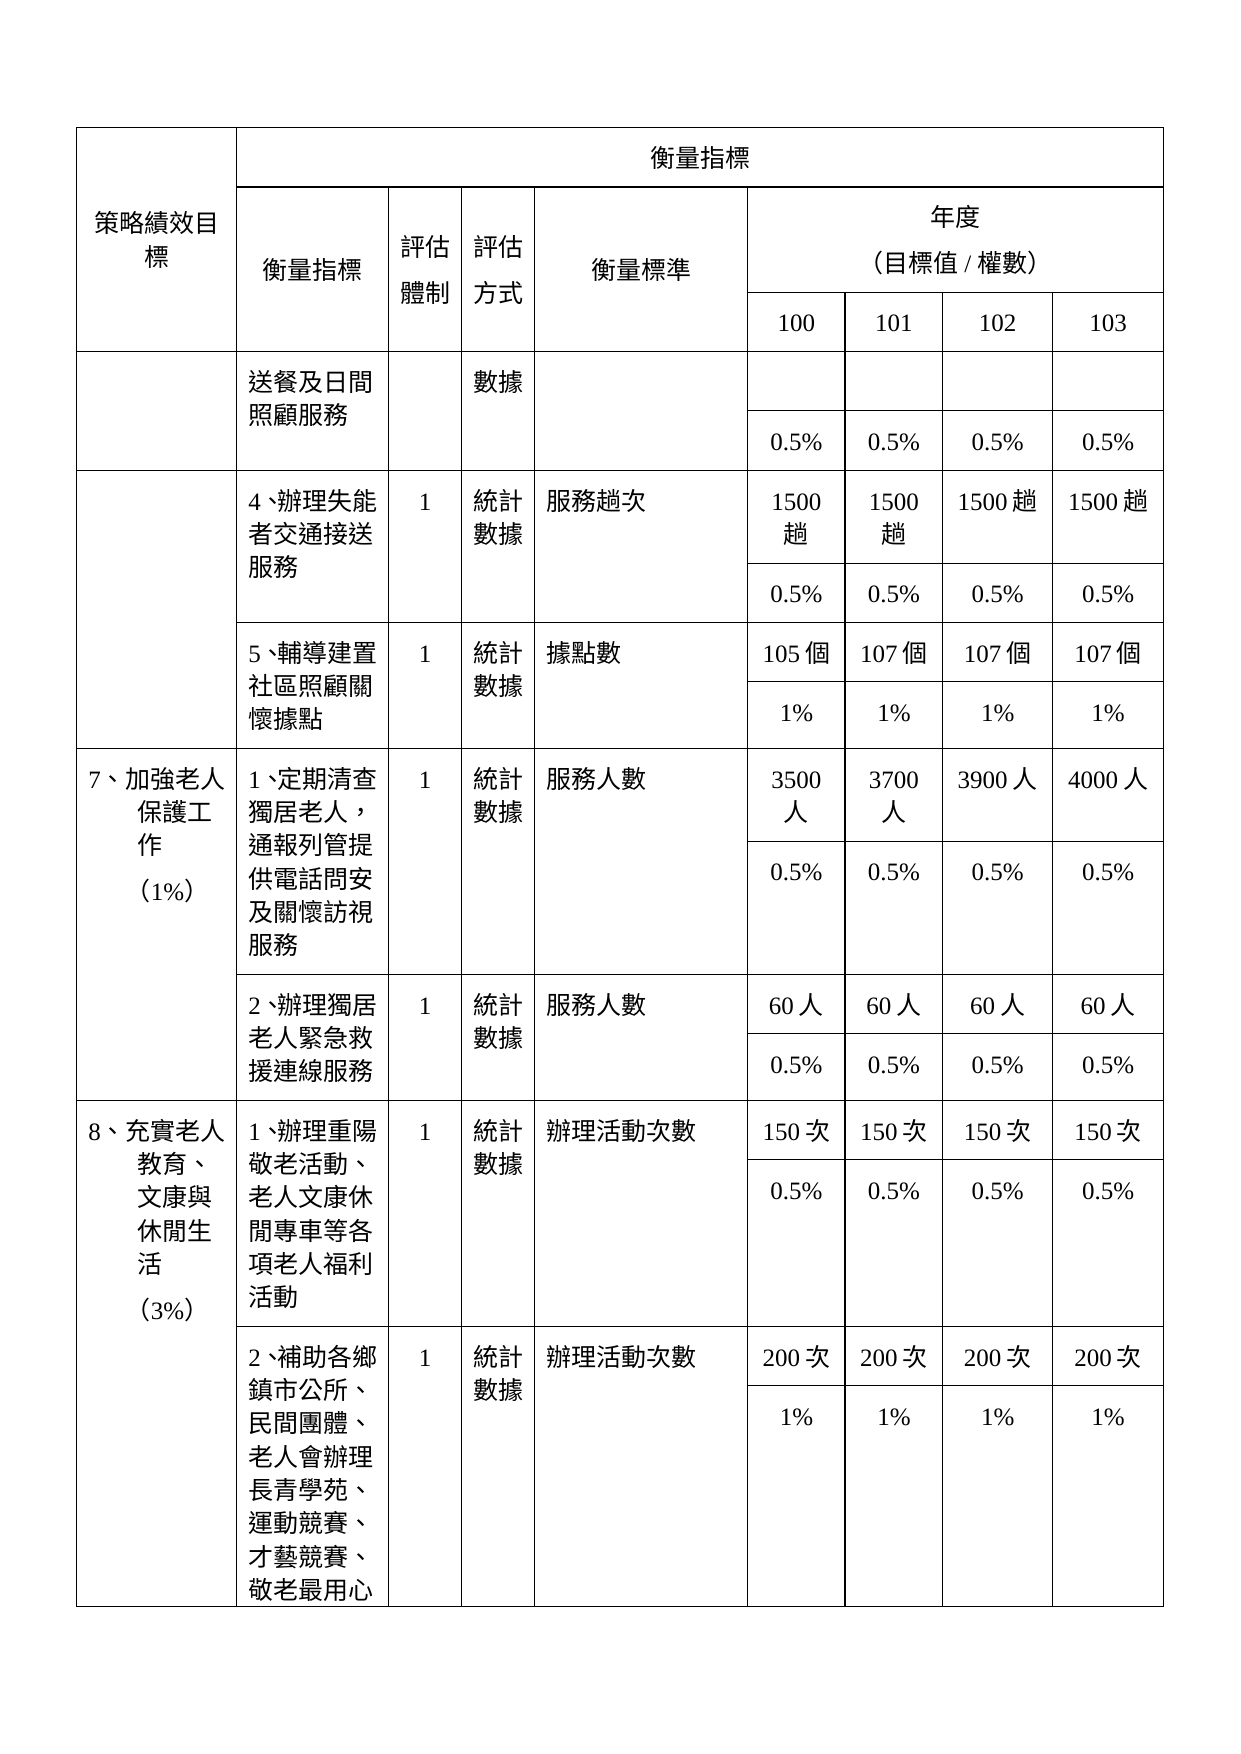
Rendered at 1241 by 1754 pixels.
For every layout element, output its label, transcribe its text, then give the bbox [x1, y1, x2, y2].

table_cell 1% [846, 682, 942, 748]
table_cell 送餐及日間照顧服務 [237, 352, 388, 470]
table_cell 150次 [748, 1101, 844, 1159]
table_cell 0.5% [846, 1034, 942, 1100]
table_cell 107個 [943, 623, 1052, 681]
table_cell 辦理活動次數 [535, 1101, 747, 1326]
table_cell 1500趟 [1053, 471, 1163, 562]
table_cell 辦理活動次數 [535, 1327, 747, 1606]
table_cell 統計數據 [462, 1101, 534, 1326]
table_cell 0.5% [748, 1160, 844, 1326]
table_cell 1、辦理重陽敬老活動、老人文康休閒專車等各項老人福利活動 [237, 1101, 388, 1326]
table_cell 200次 [748, 1327, 844, 1385]
table_cell 101 [846, 293, 942, 351]
table_cell 1% [1053, 1386, 1163, 1606]
table_cell 衡量標準 [535, 188, 747, 351]
table_cell 107個 [846, 623, 942, 681]
table_header 衡量指標 [237, 128, 1163, 186]
table_cell 1 [389, 1327, 461, 1606]
table_cell 衡量指標 [237, 188, 388, 351]
table_cell 據點數 [535, 623, 747, 748]
table_cell 數據 [462, 352, 534, 470]
table_cell 評估 體制 [389, 188, 461, 351]
table_cell 1500趟 [943, 471, 1052, 562]
table_cell 1500趟 [748, 471, 844, 562]
table_cell 0.5% [1053, 411, 1163, 470]
table_cell 150次 [1053, 1101, 1163, 1159]
table_cell 統計數據 [462, 623, 534, 748]
table_cell 0.5% [846, 411, 942, 470]
table_cell 0.5% [943, 411, 1052, 470]
table_cell [1053, 352, 1163, 410]
table_cell 4、辦理失能者交通接送服務 [237, 471, 388, 622]
table_cell 150次 [943, 1101, 1052, 1159]
table_cell 0.5% [943, 1034, 1052, 1100]
table_cell 1 [389, 749, 461, 974]
table_cell 1 [389, 623, 461, 748]
table_cell 1% [943, 682, 1052, 748]
table_cell 服務人數 [535, 975, 747, 1100]
table_cell 60人 [846, 975, 942, 1033]
table_cell [943, 352, 1052, 410]
table_cell 1% [943, 1386, 1052, 1606]
table_cell 統計數據 [462, 749, 534, 974]
table_cell 0.5% [943, 564, 1052, 622]
table_cell [389, 352, 461, 470]
table_cell 0.5% [943, 1160, 1052, 1326]
table_cell 102 [943, 293, 1052, 351]
table_cell 100 [748, 293, 844, 351]
table_cell 0.5% [748, 1034, 844, 1100]
table_cell [77, 471, 236, 622]
table_cell 0.5% [748, 564, 844, 622]
table_cell 1% [846, 1386, 942, 1606]
table_cell [846, 352, 942, 410]
table_cell 60人 [1053, 975, 1163, 1033]
table_cell 60人 [943, 975, 1052, 1033]
table_cell 5、輔導建置社區照顧關懷據點 [237, 623, 388, 748]
table_cell 0.5% [1053, 842, 1163, 974]
table_cell 4000人 [1053, 749, 1163, 841]
table_cell 1、定期清查獨居老人，通報列管提供電話問安及關懷訪視服務 [237, 749, 388, 974]
table_cell 0.5% [1053, 564, 1163, 622]
table_cell 1500趟 [846, 471, 942, 562]
table_cell [77, 352, 236, 470]
table_cell 統計數據 [462, 975, 534, 1100]
table_cell 3900人 [943, 749, 1052, 841]
table_cell 103 [1053, 293, 1163, 351]
table_cell 0.5% [846, 1160, 942, 1326]
table_cell 105個 [748, 623, 844, 681]
table_cell 加強老人保護工作 （1%） [77, 749, 236, 974]
table_cell 1 [389, 975, 461, 1100]
table_cell 服務趟次 [535, 471, 747, 622]
table_cell 60人 [748, 975, 844, 1033]
table_cell 3700人 [846, 749, 942, 841]
table_cell 1 [389, 471, 461, 622]
table_cell 1 [389, 1101, 461, 1326]
table_cell 統計數據 [462, 471, 534, 622]
table_cell 1% [748, 1386, 844, 1606]
table_cell 1% [748, 682, 844, 748]
table_cell 1% [1053, 682, 1163, 748]
table_cell 0.5% [1053, 1034, 1163, 1100]
table_cell 0.5% [846, 564, 942, 622]
table_cell 年度 （目標值 / 權數） [748, 188, 1163, 292]
table_cell 評估 方式 [462, 188, 534, 351]
table_cell 0.5% [748, 842, 844, 974]
table_cell 150次 [846, 1101, 942, 1159]
table_cell [77, 974, 236, 1100]
table_cell 統計數據 [462, 1327, 534, 1606]
table_cell 服務人數 [535, 749, 747, 974]
table_cell 0.5% [846, 842, 942, 974]
table_cell 3500人 [748, 749, 844, 841]
table_cell 0.5% [943, 842, 1052, 974]
table_cell 200次 [846, 1327, 942, 1385]
table_cell [748, 352, 844, 410]
table_cell 107個 [1053, 623, 1163, 681]
table_cell [77, 622, 236, 748]
table_cell 200次 [943, 1327, 1052, 1385]
table_cell 0.5% [1053, 1160, 1163, 1326]
table_cell 200次 [1053, 1327, 1163, 1385]
table_cell 0.5% [748, 411, 844, 470]
table_cell 2、補助各鄉鎮市公所、民間團體、老人會辦理長青學苑、運動競賽、才藝競賽、敬老最用心 [237, 1327, 388, 1606]
table_cell 2、辦理獨居老人緊急救援連線服務 [237, 975, 388, 1100]
table_cell 充實老人教育、文康與休閒生活 （3%） [77, 1101, 236, 1606]
table_header 策略績效目標 [77, 128, 236, 351]
table_cell [535, 352, 747, 470]
